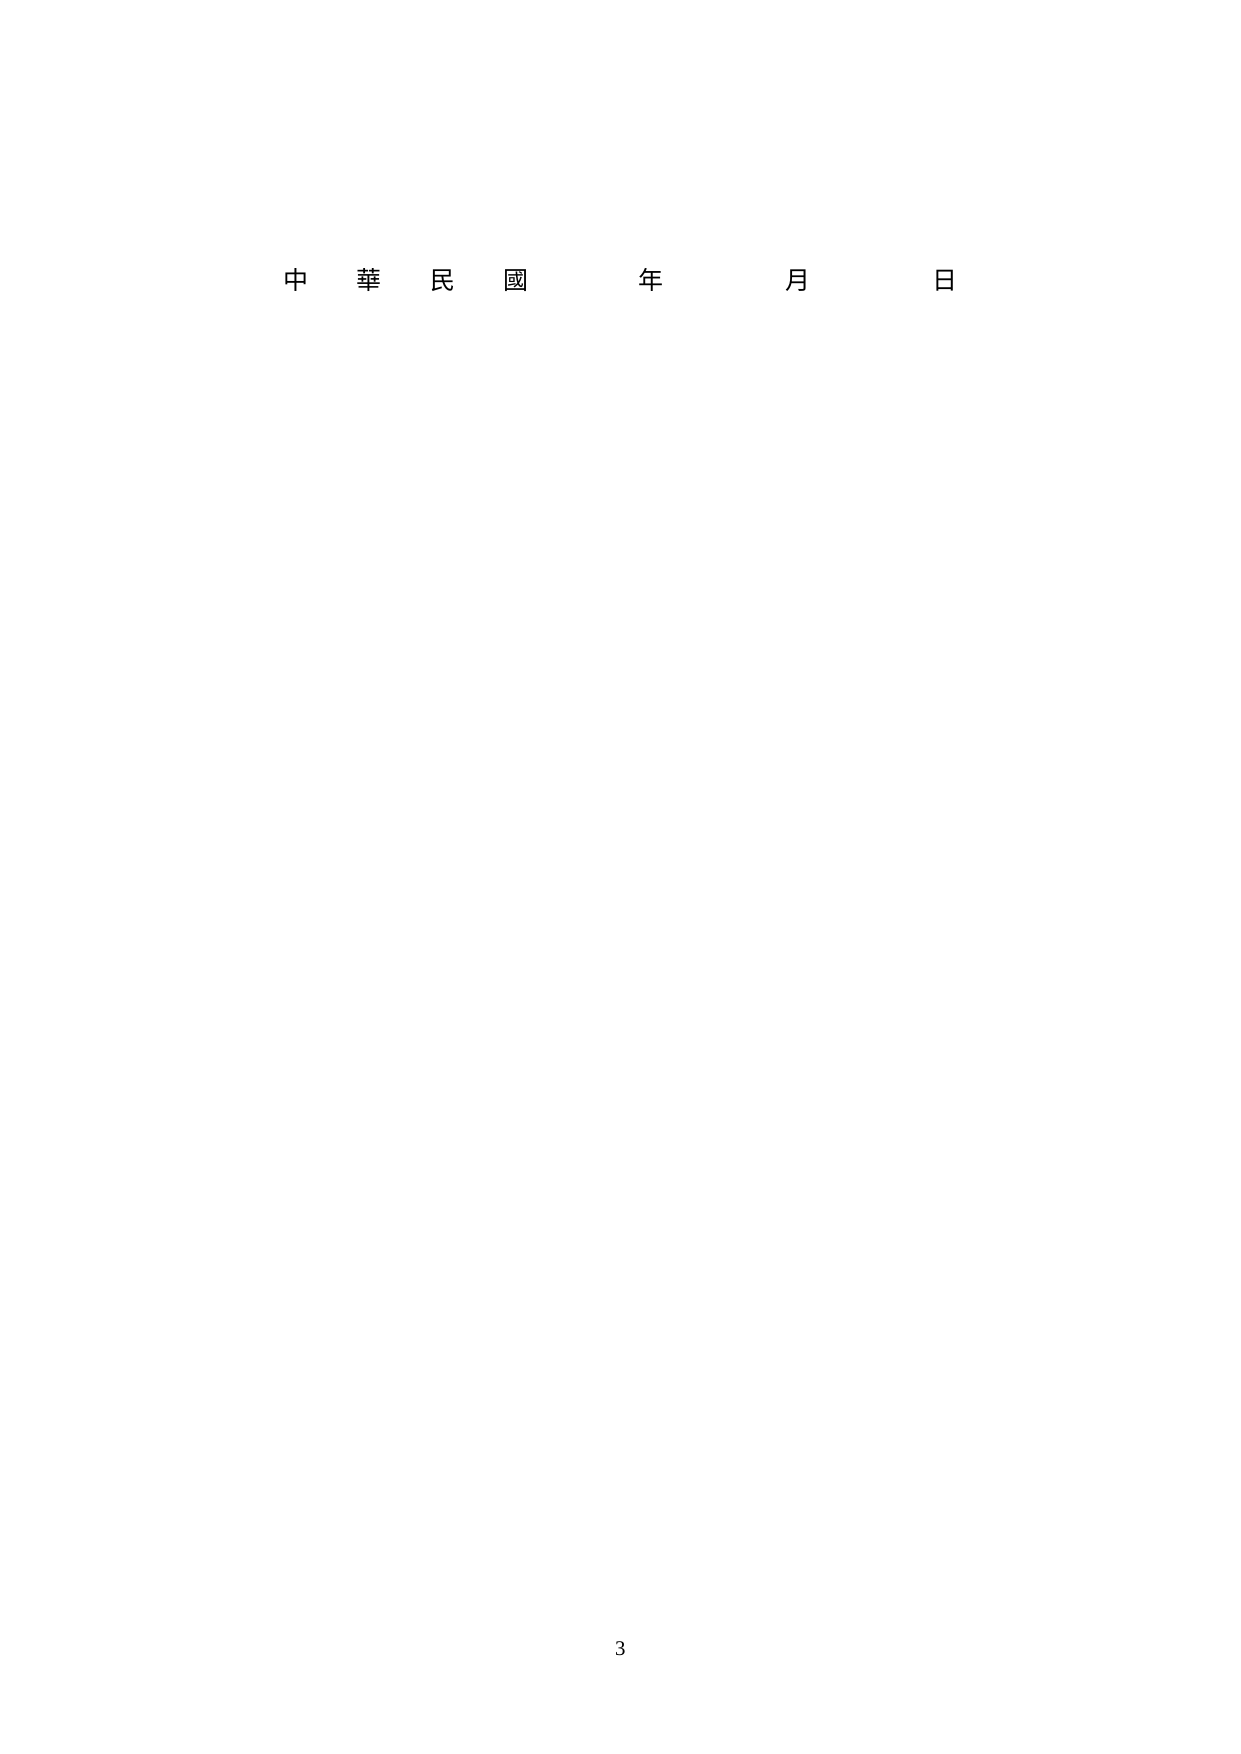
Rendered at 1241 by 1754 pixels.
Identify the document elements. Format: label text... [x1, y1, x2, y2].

text 中 華 民 國 年 月 日 [118, 237, 1122, 300]
